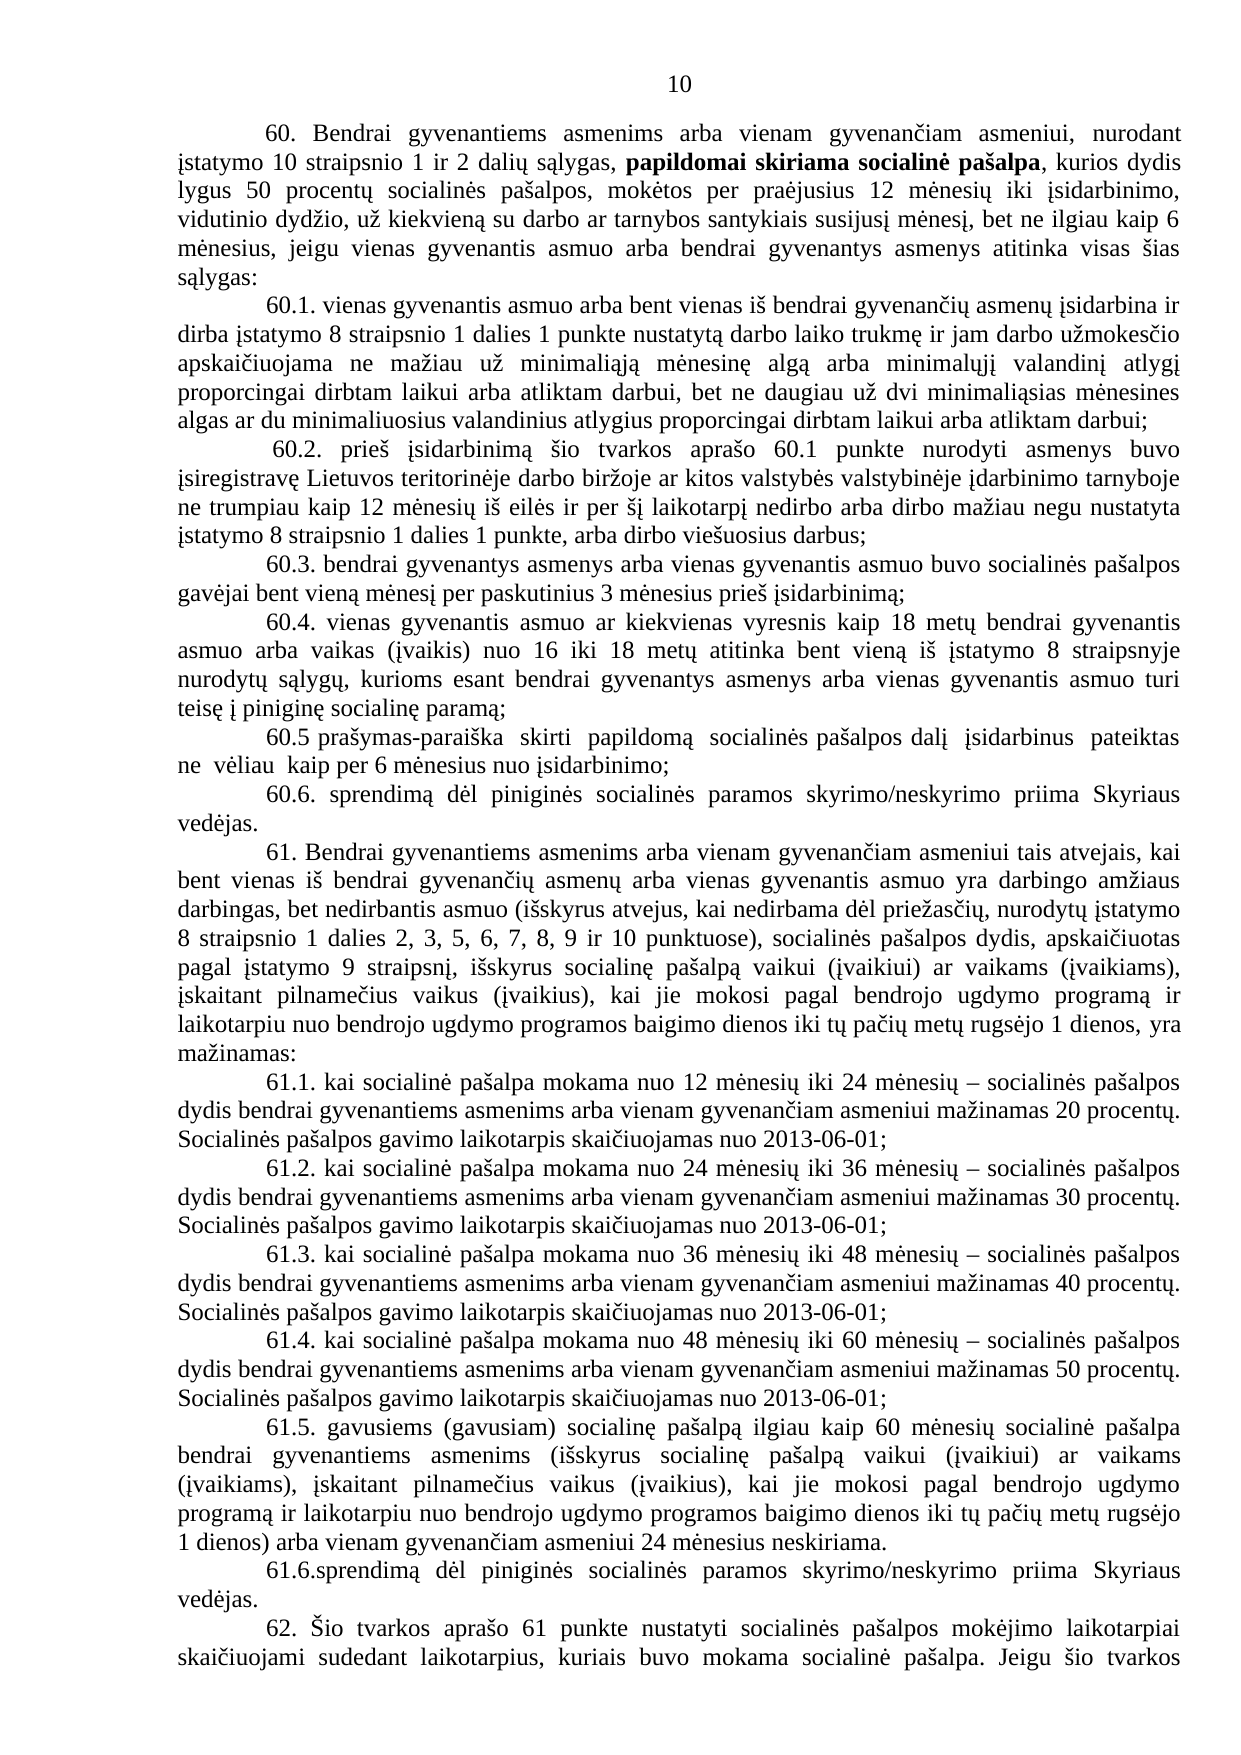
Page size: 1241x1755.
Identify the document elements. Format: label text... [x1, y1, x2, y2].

text 61.1. kai socialinė pašalpa mokama nuo 12 mėnesių iki 24 mėnesių – socialinės pašalpos dydis bendrai gyvenantiems asmenims arba vienam gyvenančiam asmeniui mažinamas 20 procentų. Socialinės pašalpos gavimo laikotarpis skaičiuojamas nuo 2013-06-01; [177, 1067, 1181, 1153]
text 60. Bendrai gyvenantiems asmenims arba vienam gyvenančiam asmeniui, nurodant įstatymo 10 straipsnio 1 ir 2 dalių sąlygas, papildomai skiriama socialinė pašalpa, kurios dydis lygus 50 procentų socialinės pašalpos, mokėtos per praėjusius 12 mėnesių iki įsidarbinimo, vidutinio dydžio, už kiekvieną su darbo ar tarnybos santykiais susijusį mėnesį, bet ne ilgiau kaip 6 mėnesius, jeigu vienas gyvenantis asmuo arba bendrai gyvenantys asmenys atitinka visas šias sąlygas: [177, 118, 1181, 291]
text 61. Bendrai gyvenantiems asmenims arba vienam gyvenančiam asmeniui tais atvejais, kai bent vienas iš bendrai gyvenančių asmenų arba vienas gyvenantis asmuo yra darbingo amžiaus darbingas, bet nedirbantis asmuo (išskyrus atvejus, kai nedirbama dėl priežasčių, nurodytų įstatymo 8 straipsnio 1 dalies 2, 3, 5, 6, 7, 8, 9 ir 10 punktuose), socialinės pašalpos dydis, apskaičiuotas pagal įstatymo 9 straipsnį, išskyrus socialinę pašalpą vaikui (įvaikiui) ar vaikams (įvaikiams), įskaitant pilnamečius vaikus (įvaikius), kai jie mokosi pagal bendrojo ugdymo programą ir laikotarpiu nuo bendrojo ugdymo programos baigimo dienos iki tų pačių metų rugsėjo 1 dienos, yra mažinamas: [177, 837, 1181, 1067]
text 60.5 prašymas-paraiška skirti papildomą socialinės pašalpos dalį įsidarbinus pateiktas ne vėliau kaip per 6 mėnesius nuo įsidarbinimo; [177, 722, 1181, 779]
text 61.4. kai socialinė pašalpa mokama nuo 48 mėnesių iki 60 mėnesių – socialinės pašalpos dydis bendrai gyvenantiems asmenims arba vienam gyvenančiam asmeniui mažinamas 50 procentų. Socialinės pašalpos gavimo laikotarpis skaičiuojamas nuo 2013-06-01; [177, 1326, 1181, 1412]
text 61.3. kai socialinė pašalpa mokama nuo 36 mėnesių iki 48 mėnesių – socialinės pašalpos dydis bendrai gyvenantiems asmenims arba vienam gyvenančiam asmeniui mažinamas 40 procentų. Socialinės pašalpos gavimo laikotarpis skaičiuojamas nuo 2013-06-01; [177, 1239, 1181, 1326]
text 62. Šio tvarkos aprašo 61 punkte nustatyti socialinės pašalpos mokėjimo laikotarpiai skaičiuojami sudedant laikotarpius, kuriais buvo mokama socialinė pašalpa. Jeigu šio tvarkos [177, 1613, 1181, 1671]
text 60.6. sprendimą dėl piniginės socialinės paramos skyrimo/neskyrimo priima Skyriaus vedėjas. [177, 779, 1181, 837]
text 60.2. prieš įsidarbinimą šio tvarkos aprašo 60.1 punkte nurodyti asmenys buvo įsiregistravę Lietuvos teritorinėje darbo biržoje ar kitos valstybės valstybinėje įdarbinimo tarnyboje ne trumpiau kaip 12 mėnesių iš eilės ir per šį laikotarpį nedirbo arba dirbo mažiau negu nustatyta įstatymo 8 straipsnio 1 dalies 1 punkte, arba dirbo viešuosius darbus; [177, 434, 1181, 549]
text 61.5. gavusiems (gavusiam) socialinę pašalpą ilgiau kaip 60 mėnesių socialinė pašalpa bendrai gyvenantiems asmenims (išskyrus socialinę pašalpą vaikui (įvaikiui) ar vaikams (įvaikiams), įskaitant pilnamečius vaikus (įvaikius), kai jie mokosi pagal bendrojo ugdymo programą ir laikotarpiu nuo bendrojo ugdymo programos baigimo dienos iki tų pačių metų rugsėjo 1 dienos) arba vienam gyvenančiam asmeniui 24 mėnesius neskiriama. [177, 1412, 1181, 1556]
text 60.4. vienas gyvenantis asmuo ar kiekvienas vyresnis kaip 18 metų bendrai gyvenantis asmuo arba vaikas (įvaikis) nuo 16 iki 18 metų atitinka bent vieną iš įstatymo 8 straipsnyje nurodytų sąlygų, kurioms esant bendrai gyvenantys asmenys arba vienas gyvenantis asmuo turi teisę į piniginę socialinę paramą; [177, 607, 1181, 722]
text 61.6.sprendimą dėl piniginės socialinės paramos skyrimo/neskyrimo priima Skyriaus vedėjas. [177, 1556, 1181, 1613]
text 60.3. bendrai gyvenantys asmenys arba vienas gyvenantis asmuo buvo socialinės pašalpos gavėjai bent vieną mėnesį per paskutinius 3 mėnesius prieš įsidarbinimą; [177, 549, 1181, 607]
text 61.2. kai socialinė pašalpa mokama nuo 24 mėnesių iki 36 mėnesių – socialinės pašalpos dydis bendrai gyvenantiems asmenims arba vienam gyvenančiam asmeniui mažinamas 30 procentų. Socialinės pašalpos gavimo laikotarpis skaičiuojamas nuo 2013-06-01; [177, 1153, 1181, 1239]
text 60.1. vienas gyvenantis asmuo arba bent vienas iš bendrai gyvenančių asmenų įsidarbina ir dirba įstatymo 8 straipsnio 1 dalies 1 punkte nustatytą darbo laiko trukmę ir jam darbo užmokesčio apskaičiuojama ne mažiau už minimaliąją mėnesinę algą arba minimalųjį valandinį atlygį proporcingai dirbtam laikui arba atliktam darbui, bet ne daugiau už dvi minimaliąsias mėnesines algas ar du minimaliuosius valandinius atlygius proporcingai dirbtam laikui arba atliktam darbui; [177, 291, 1181, 434]
